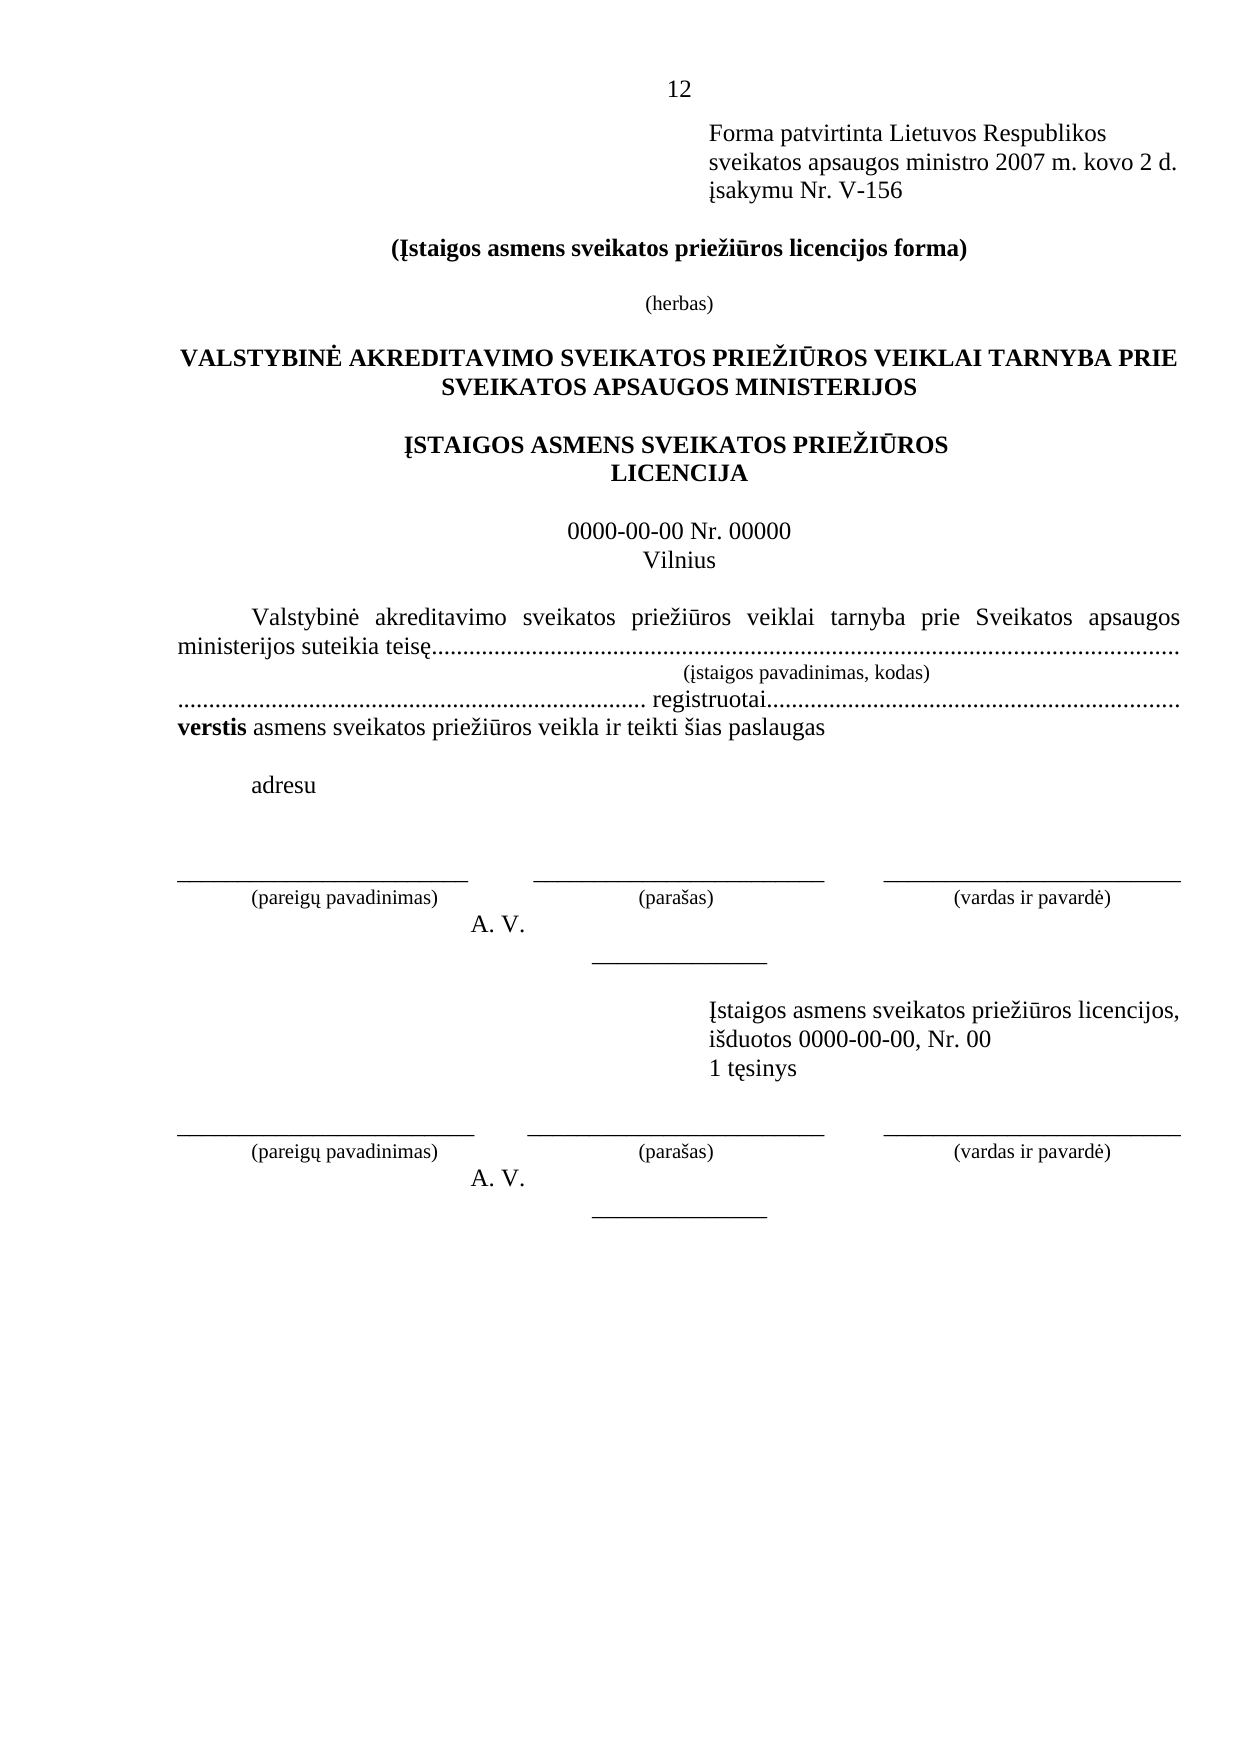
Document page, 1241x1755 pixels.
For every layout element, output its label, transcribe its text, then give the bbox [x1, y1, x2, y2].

text ______________ [177, 1192, 1181, 1221]
text (pareigų pavadinimas) (parašas) (vardas ir pavardė) [177, 885, 1181, 909]
text adresu [177, 770, 1181, 799]
text VALSTYBINĖ AKREDITAVIMO SVEIKATOS PRIEŽIŪROS VEIKLAI TARNYBA PRIE SVEIKATOS APSAUGOS MINISTERIJOS [177, 343, 1181, 401]
text verstis asmens sveikatos priežiūros veikla ir teikti šias paslaugas [177, 712, 1181, 741]
text Vilnius [177, 545, 1181, 573]
text LICENCIJA [177, 458, 1181, 487]
text (Įstaigos asmens sveikatos priežiūros licencijos forma) [177, 233, 1181, 262]
text . registruotai [177, 684, 1181, 712]
text (įstaigos pavadinimas, kodas) [177, 660, 1181, 684]
text įsakymu Nr. V-156 [177, 176, 1181, 204]
text (herbas) [177, 291, 1181, 315]
text išduotos 0000-00-00, Nr. 00 [177, 1024, 1181, 1053]
text 0000-00-00 Nr. 00000 [177, 516, 1181, 545]
text ĮSTAIGOS ASMENS SVEIKATOS PRIEŽIŪROS [177, 430, 1181, 458]
text 1 tęsinys [177, 1053, 1181, 1082]
text Įstaigos asmens sveikatos priežiūros licencijos, [177, 995, 1181, 1024]
text Valstybinė akreditavimo sveikatos priežiūros veiklai tarnyba prie Sveikatos apsaugos ministerijos suteikia teisę [177, 602, 1181, 660]
text (pareigų pavadinimas) (parašas) (vardas ir pavardė) [177, 1139, 1181, 1163]
text Forma patvirtinta Lietuvos Respublikos [709, 118, 1181, 147]
text ______________ [177, 938, 1181, 967]
text sveikatos apsaugos ministro 2007 m. kovo 2 d. [177, 147, 1181, 176]
text A. V. [177, 909, 1181, 938]
text A. V. [177, 1163, 1181, 1192]
